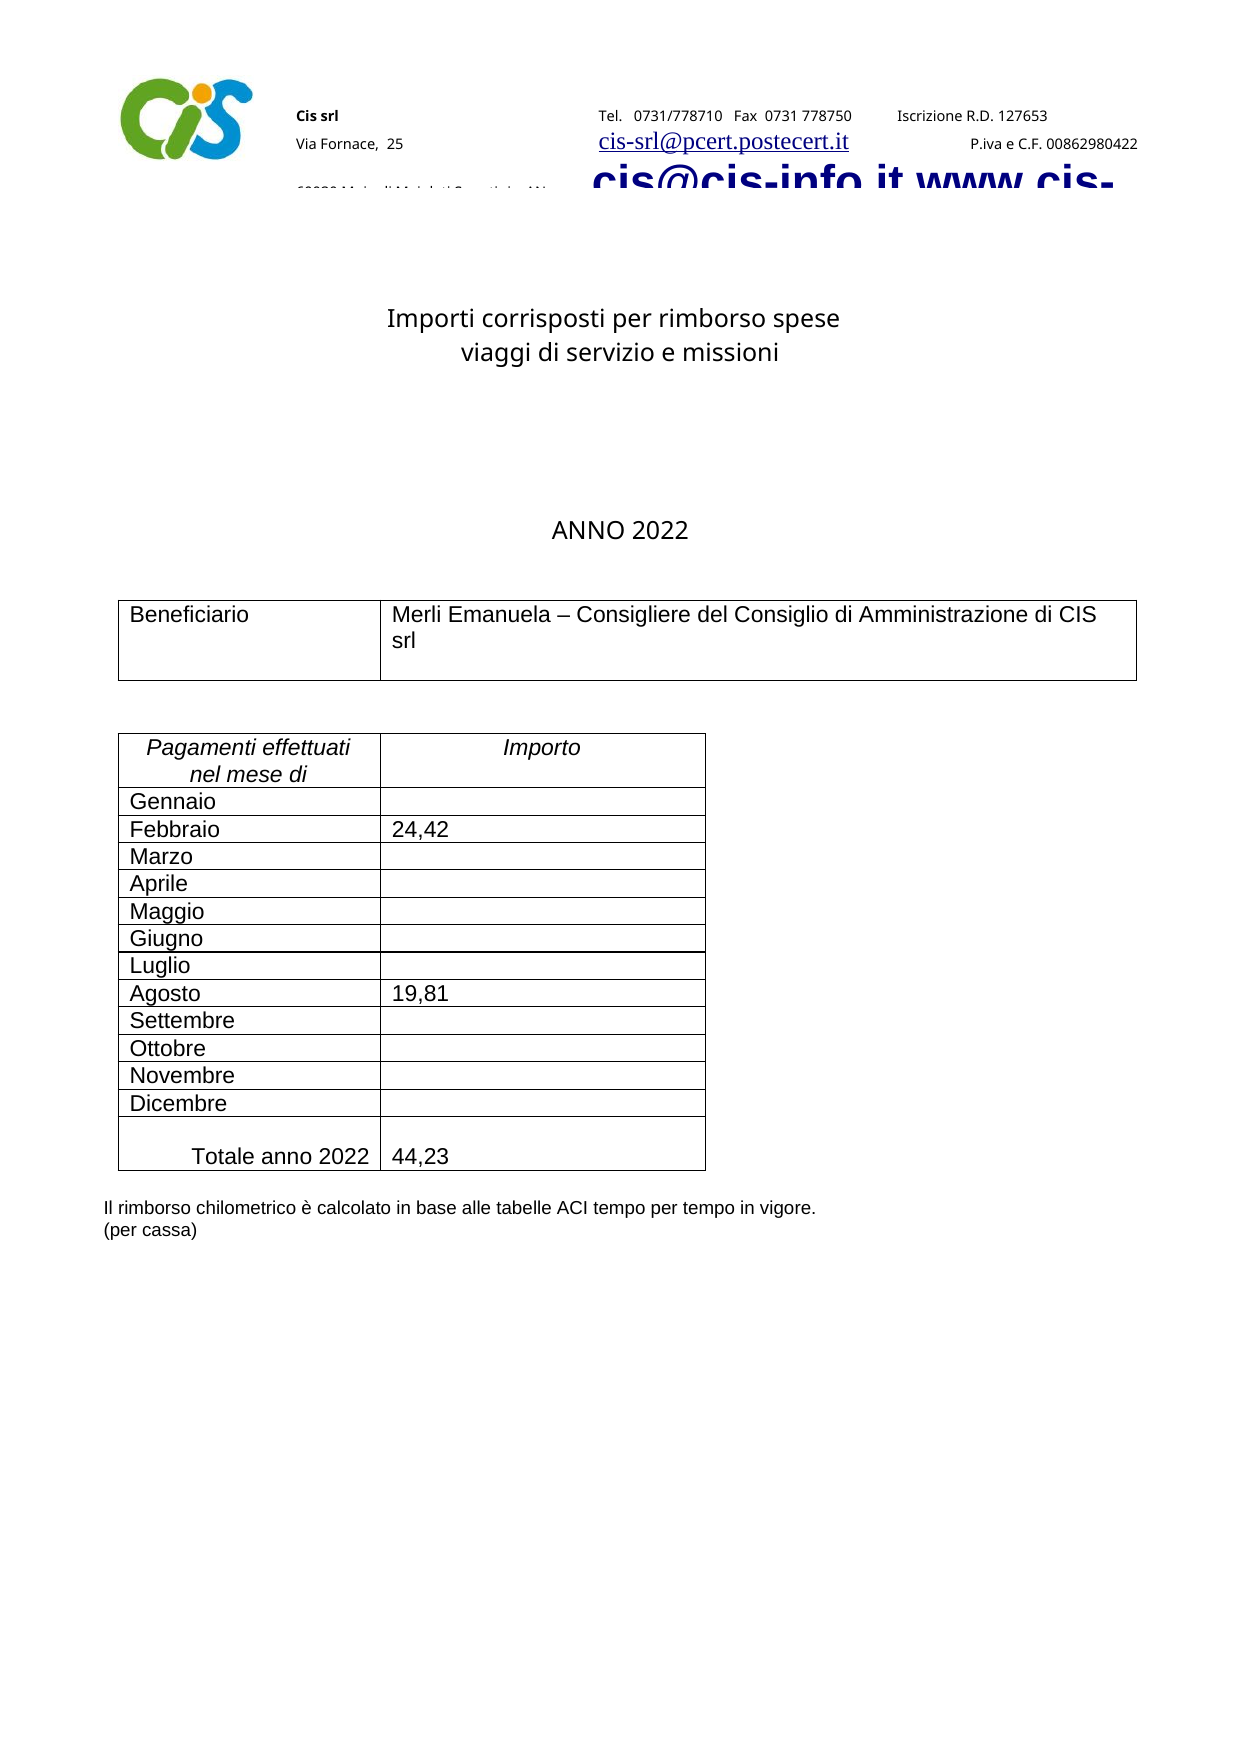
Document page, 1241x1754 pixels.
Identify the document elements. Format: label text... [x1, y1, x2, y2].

table_cell Settembre [119, 1007, 380, 1034]
table_cell [381, 925, 705, 951]
table_cell [381, 843, 705, 869]
table_cell 24,42 [381, 816, 705, 842]
table_cell Novembre [119, 1062, 380, 1088]
table_cell [381, 788, 705, 814]
table_cell Aprile [119, 870, 380, 897]
table_header Beneficiario [119, 601, 380, 679]
table_cell [381, 953, 705, 979]
table_cell Ottobre [119, 1035, 380, 1061]
table_cell [381, 1090, 705, 1116]
table_cell Marzo [119, 843, 380, 869]
table_cell [381, 1035, 705, 1061]
table_cell Dicembre [119, 1090, 380, 1116]
table_cell Agosto [119, 980, 380, 1006]
table_header Importo [381, 734, 705, 787]
table_cell [381, 898, 705, 924]
text Il rimborso chilometrico è calcolato in base alle tabelle ACI tempo per tempo in vigore. [103, 1197, 1122, 1218]
table_cell [381, 1007, 705, 1034]
text viaggi di servizio e missioni [118, 335, 1122, 369]
table_header Merli Emanuela – Consigliere del Consiglio di Amministrazione di CIS srl [381, 601, 1136, 679]
table_cell Luglio [119, 953, 380, 979]
table_header Pagamenti effettuati nel mese di [119, 734, 380, 787]
text ANNO 2022 [118, 513, 1122, 547]
table_cell Gennaio [119, 788, 380, 814]
table_cell 19,81 [381, 980, 705, 1006]
table_cell 44,23 [381, 1117, 705, 1169]
table_cell Febbraio [119, 816, 380, 842]
table_cell [381, 870, 705, 897]
table_cell Maggio [119, 898, 380, 924]
table_cell [381, 1062, 705, 1088]
table_cell Totale anno 2022 [119, 1117, 380, 1169]
text Importi corrisposti per rimborso spese [118, 301, 1122, 335]
table_cell Giugno [119, 925, 380, 951]
text (per cassa) [103, 1218, 1122, 1240]
